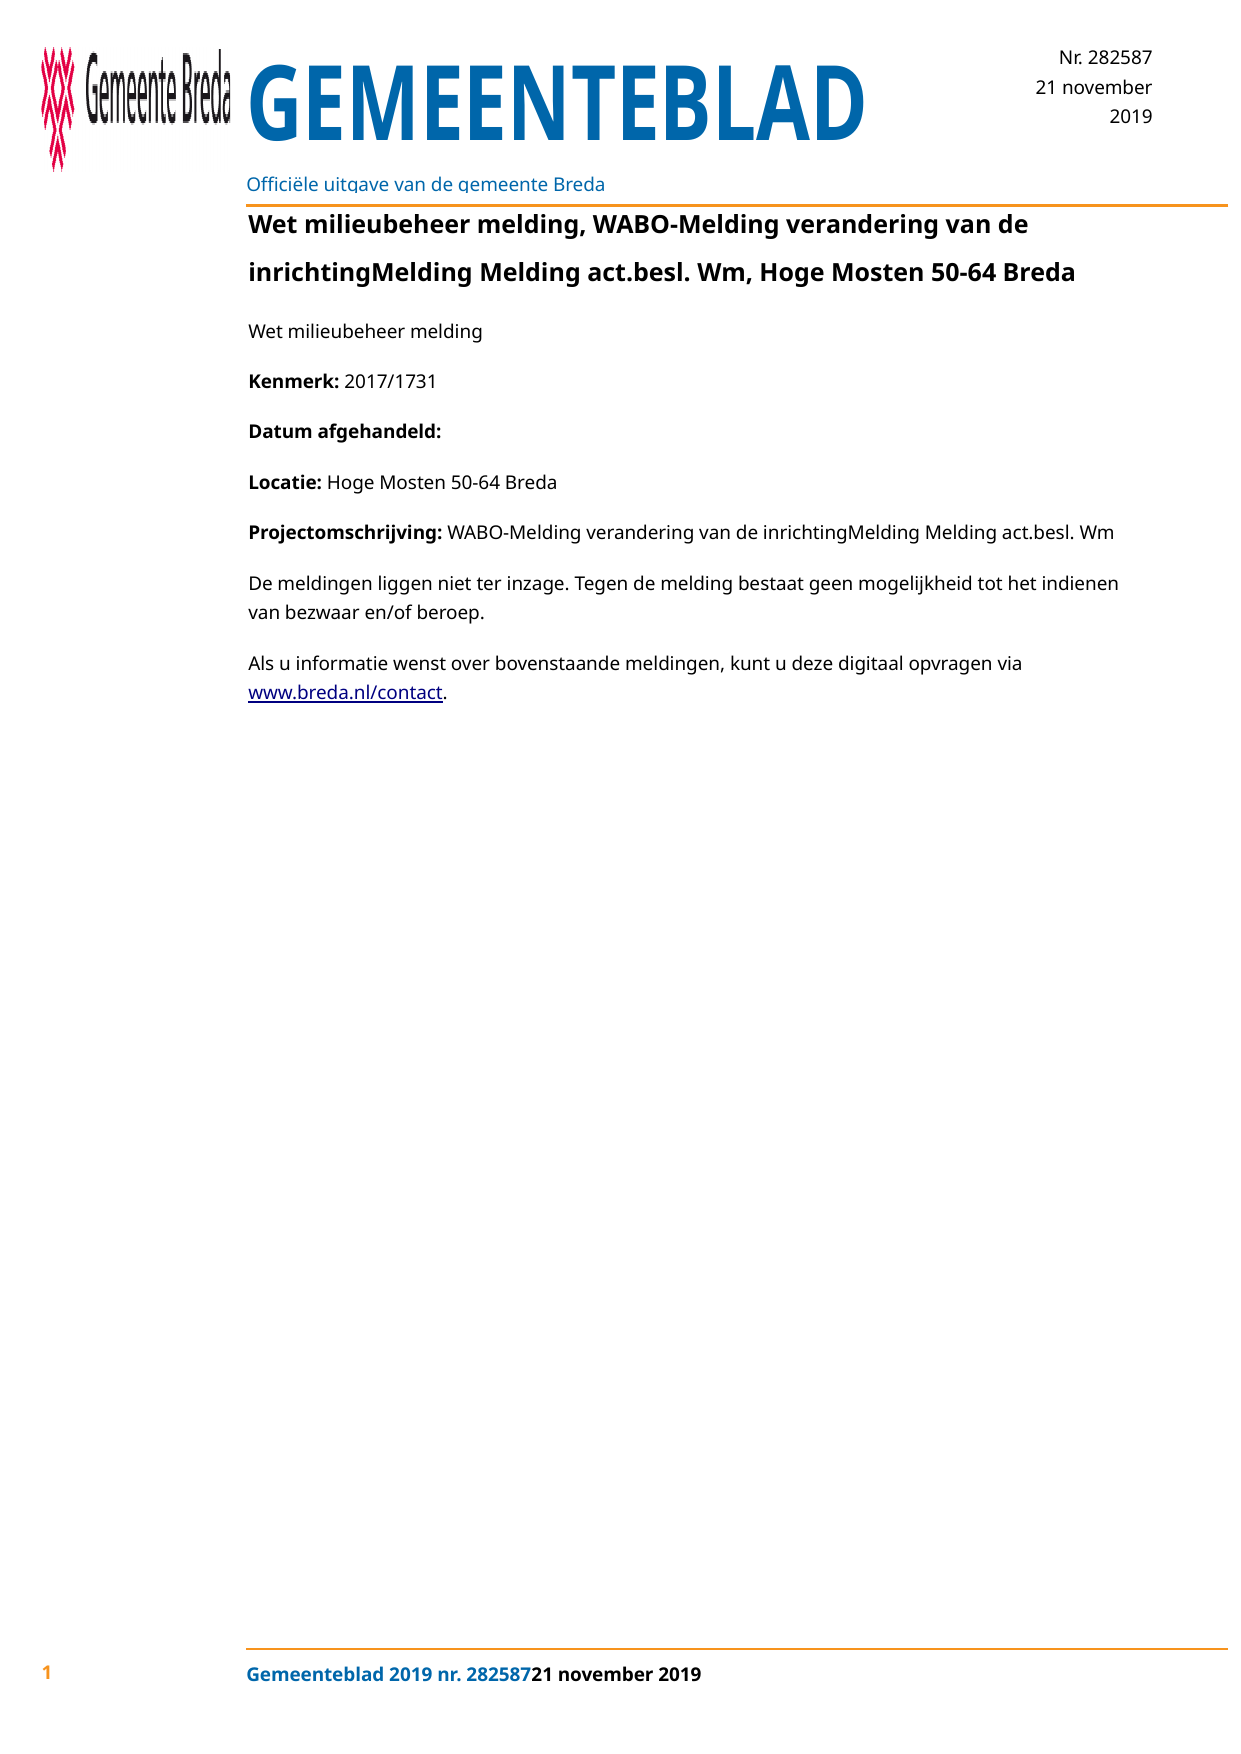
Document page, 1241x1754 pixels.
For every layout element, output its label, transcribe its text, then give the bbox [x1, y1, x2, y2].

picture [41, 47, 231, 172]
text De meldingen liggen niet ter inzage. Tegen de melding bestaat geen mogelijkheid tot het indienen van bezwaar en/of beroep. [248, 570, 1152, 625]
text Kenmerk: 2017/1731 [248, 368, 1152, 394]
text Locatie: Hoge Mosten 50-64 Breda [248, 469, 1152, 495]
text Projectomschrijving: WABO-Melding verandering van de inrichtingMelding Melding act.besl. Wm [248, 519, 1152, 545]
text Wet milieubeheer melding, WABO-Melding verandering van de inrichtingMelding Melding act.besl. Wm, Hoge Mosten 50-64 Breda [248, 207, 1152, 288]
text Als u informatie wenst over bovenstaande meldingen, kunt u deze digitaal opvragen via www.breda.nl/contact. [248, 650, 1152, 705]
text Datum afgehandeld: [248, 419, 1152, 444]
text Wet milieubeheer melding [248, 318, 1152, 344]
